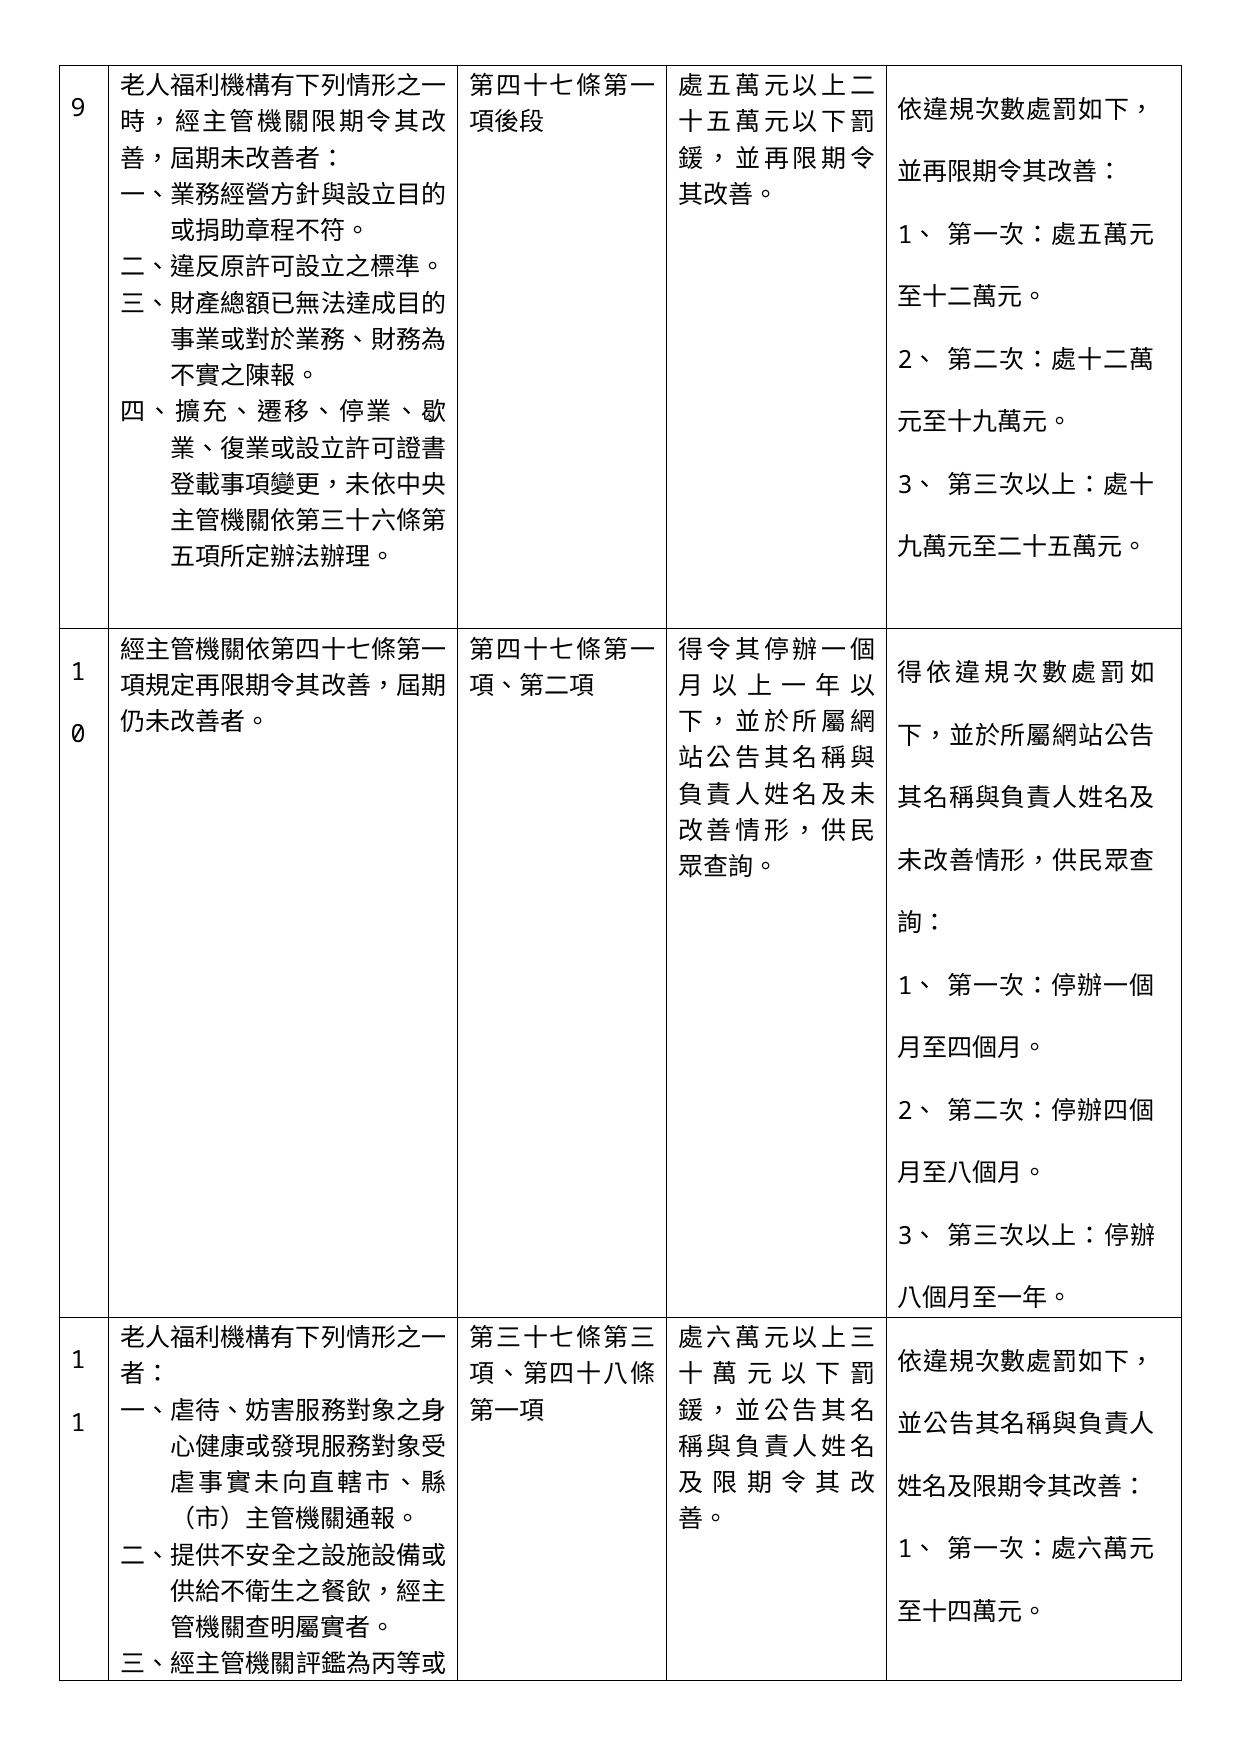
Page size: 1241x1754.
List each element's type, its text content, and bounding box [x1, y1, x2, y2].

table_cell 11 [60, 1318, 108, 1680]
table_cell 老人福利機構有下列情形之一者： 一、虐待、妨害服務對象之身心健康或發現服務對象受虐事實未向直轄市、縣（市）主管機關通報。 二、提供不安全之設施設備或供給不衛生之餐飲，經主管機關查明屬實者。 三、經主管機關評鑑為丙等或 [109, 1318, 457, 1680]
table_cell 9 [60, 66, 108, 628]
table_cell 依違規次數處罰如下，並公告其名稱與負責人姓名及限期令其改善： 第一次：處六萬元至十四萬元。 第二次：處十四萬元至二十二萬元。 第三次以上：處二十二萬至三十萬元。 [887, 1318, 1181, 1680]
table_cell 第四十七條第一項後段 [458, 66, 666, 628]
table_cell 處六萬元以上三十萬元以下罰鍰，並公告其名稱與負責人姓名及限期令其改善。 [667, 1318, 886, 1680]
table_cell 得令其停辦一個月以上一年以下，並於所屬網站公告其名稱與負責人姓名及未改善情形，供民眾查詢。 [667, 629, 886, 1317]
table_cell 老人福利機構有下列情形之一時，經主管機關限期令其改善，屆期未改善者： 一、業務經營方針與設立目的或捐助章程不符。 二、違反原許可設立之標準。 三、財產總額已無法達成目的事業或對於業務、財務為不實之陳報。 四、擴充、遷移、停業、歇業、復業或設立許可證書登載事項變更，未依中央主管機關依第三十六條第五項所定辦法辦理。 [109, 66, 457, 628]
table_cell 得依違規次數處罰如下，並於所屬網站公告其名稱與負責人姓名及未改善情形，供民眾查詢： 第一次：停辦一個月至四個月。 第二次：停辦四個月至八個月。 第三次以上：停辦八個月至一年。 [887, 629, 1181, 1317]
table_cell 依違規次數處罰如下，並再限期令其改善： 第一次：處五萬元至十二萬元。 第二次：處十二萬元至十九萬元。 第三次以上：處十九萬元至二十五萬元。 [887, 66, 1181, 628]
table_cell 10 [60, 629, 108, 1317]
table_cell 經主管機關依第四十七條第一項規定再限期令其改善，屆期仍未改善者。 [109, 629, 457, 1317]
table_cell 第三十七條第三項、第四十八條第一項 [458, 1318, 666, 1680]
table_cell 處五萬元以上二十五萬元以下罰鍰，並再限期令其改善。 [667, 66, 886, 628]
table_cell 第四十七條第一項、第二項 [458, 629, 666, 1317]
